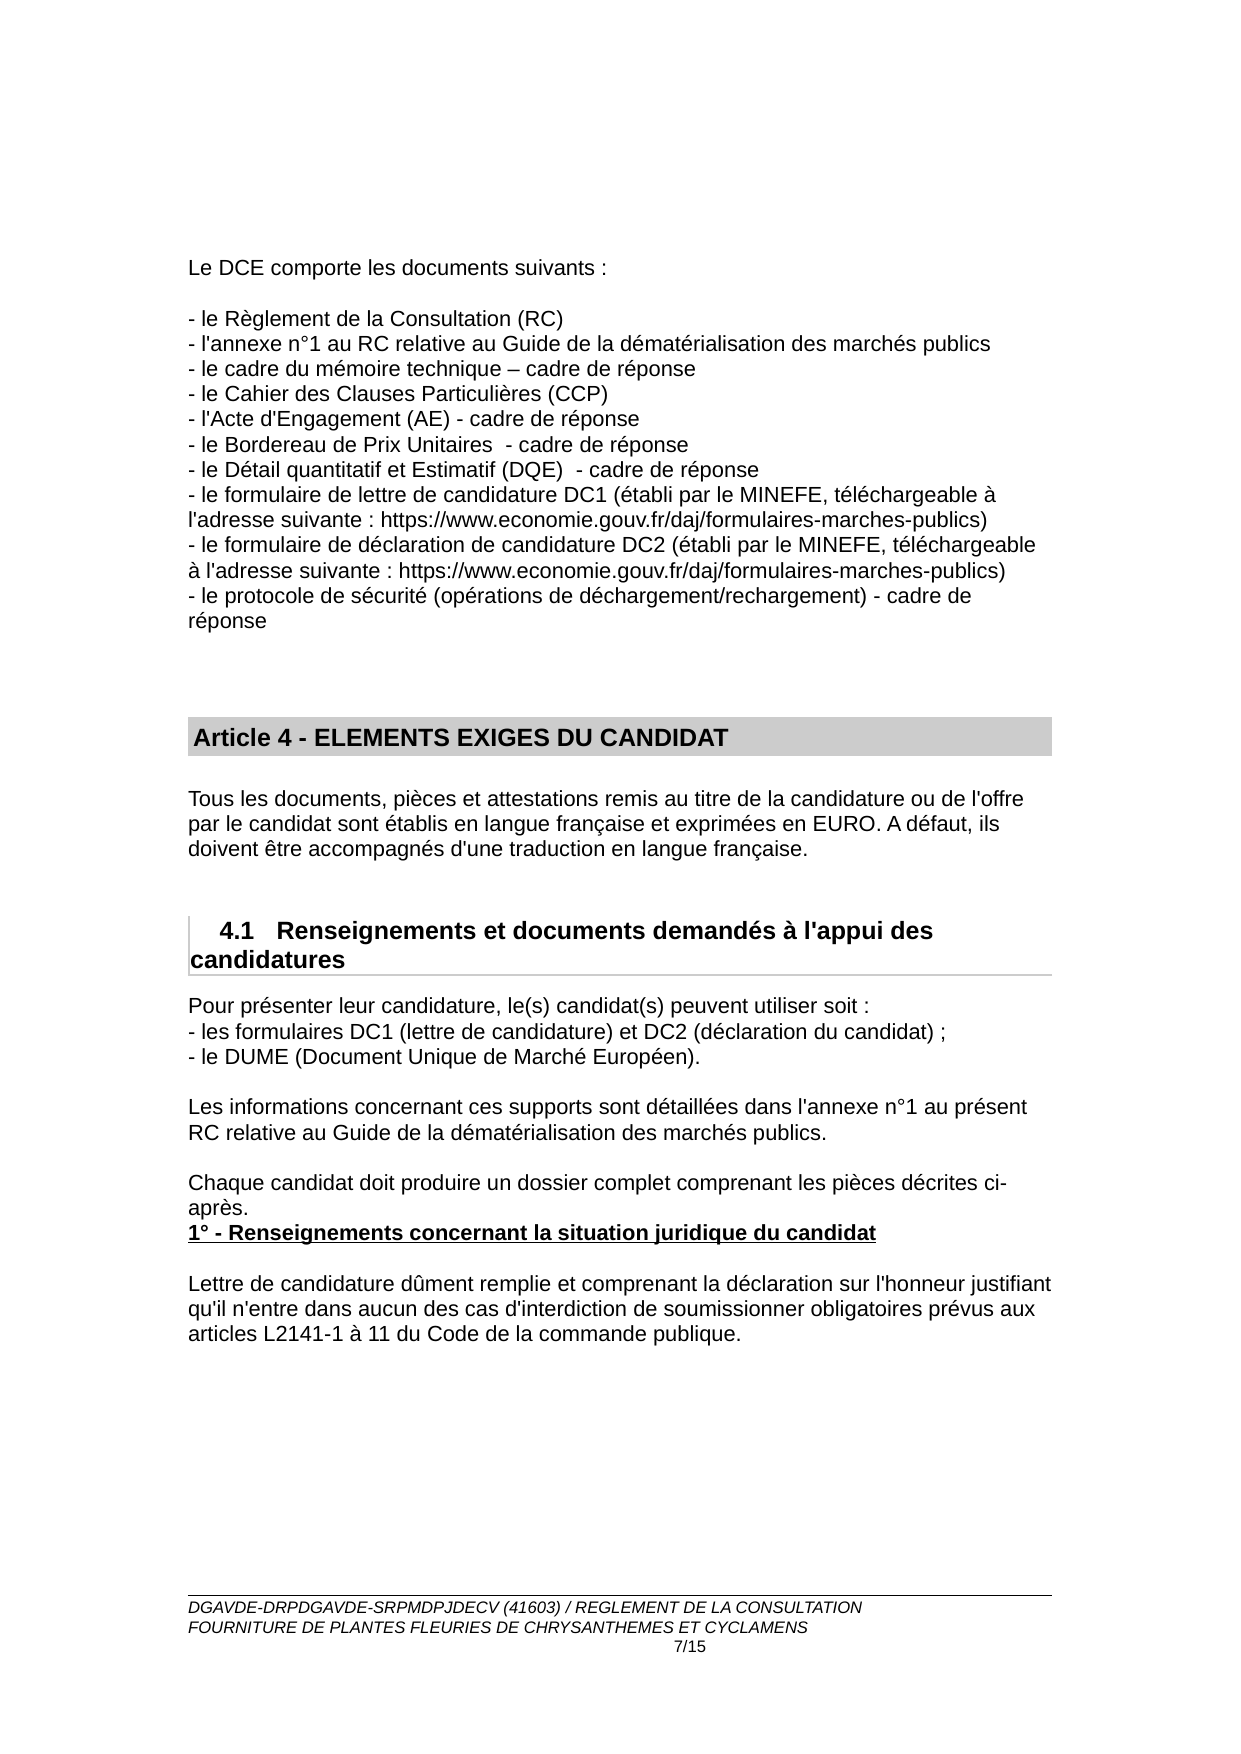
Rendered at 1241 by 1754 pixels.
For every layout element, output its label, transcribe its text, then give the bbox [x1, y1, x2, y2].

text Tous les documents, pièces et attestations remis au titre de la candidature ou de l'offre par le candidat sont établis en langue française et exprimées en EURO. A défaut, ils doivent être accompagnés d'une traduction en langue française. [188, 786, 1052, 861]
text - le DUME (Document Unique de Marché Européen). [188, 1044, 1052, 1069]
text - le formulaire de lettre de candidature DC1 (établi par le MINEFE, téléchargeable à l'adresse suivante : https://www.economie.gouv.fr/daj/formulaires-marches-publics) [188, 482, 1052, 532]
text Le DCE comporte les documents suivants : [188, 255, 1052, 280]
text - le cadre du mémoire technique – cadre de réponse [188, 356, 1052, 381]
text - l'Acte d'Engagement (AE) - cadre de réponse [188, 406, 1052, 431]
text - le Détail quantitatif et Estimatif (DQE) - cadre de réponse [188, 457, 1052, 482]
text - le Règlement de la Consultation (RC) [188, 305, 1052, 331]
text - le protocole de sécurité (opérations de déchargement/rechargement) - cadre de réponse [188, 583, 1052, 633]
text 1° - Renseignements concernant la situation juridique du candidat [188, 1220, 1052, 1246]
text Les informations concernant ces supports sont détaillées dans l'annexe n°1 au présent RC relative au Guide de la dématérialisation des marchés publics. [188, 1094, 1052, 1145]
text - le formulaire de déclaration de candidature DC2 (établi par le MINEFE, téléchargeable à l'adresse suivante : https://www.economie.gouv.fr/daj/formulaires-marches-publics) [188, 532, 1052, 583]
text Pour présenter leur candidature, le(s) candidat(s) peuvent utiliser soit : [188, 993, 1052, 1019]
text - le Bordereau de Prix Unitaires - cadre de réponse [188, 431, 1052, 457]
text - l'annexe n°1 au RC relative au Guide de la dématérialisation des marchés publics [188, 331, 1052, 356]
text - le Cahier des Clauses Particulières (CCP) [188, 381, 1052, 406]
text Lettre de candidature dûment remplie et comprenant la déclaration sur l'honneur justifiant qu'il n'entre dans aucun des cas d'interdiction de soumissionner obligatoires prévus aux articles L2141-1 à 11 du Code de la commande publique. [188, 1271, 1052, 1346]
text Chaque candidat doit produire un dossier complet comprenant les pièces décrites ci-après. [188, 1170, 1052, 1220]
text - les formulaires DC1 (lettre de candidature) et DC2 (déclaration du candidat) ; [188, 1019, 1052, 1044]
subtitle Renseignements et documents demandés à l'appui des candidatures [190, 916, 1052, 974]
subtitle ELEMENTS EXIGES DU CANDIDAT [190, 720, 1050, 754]
